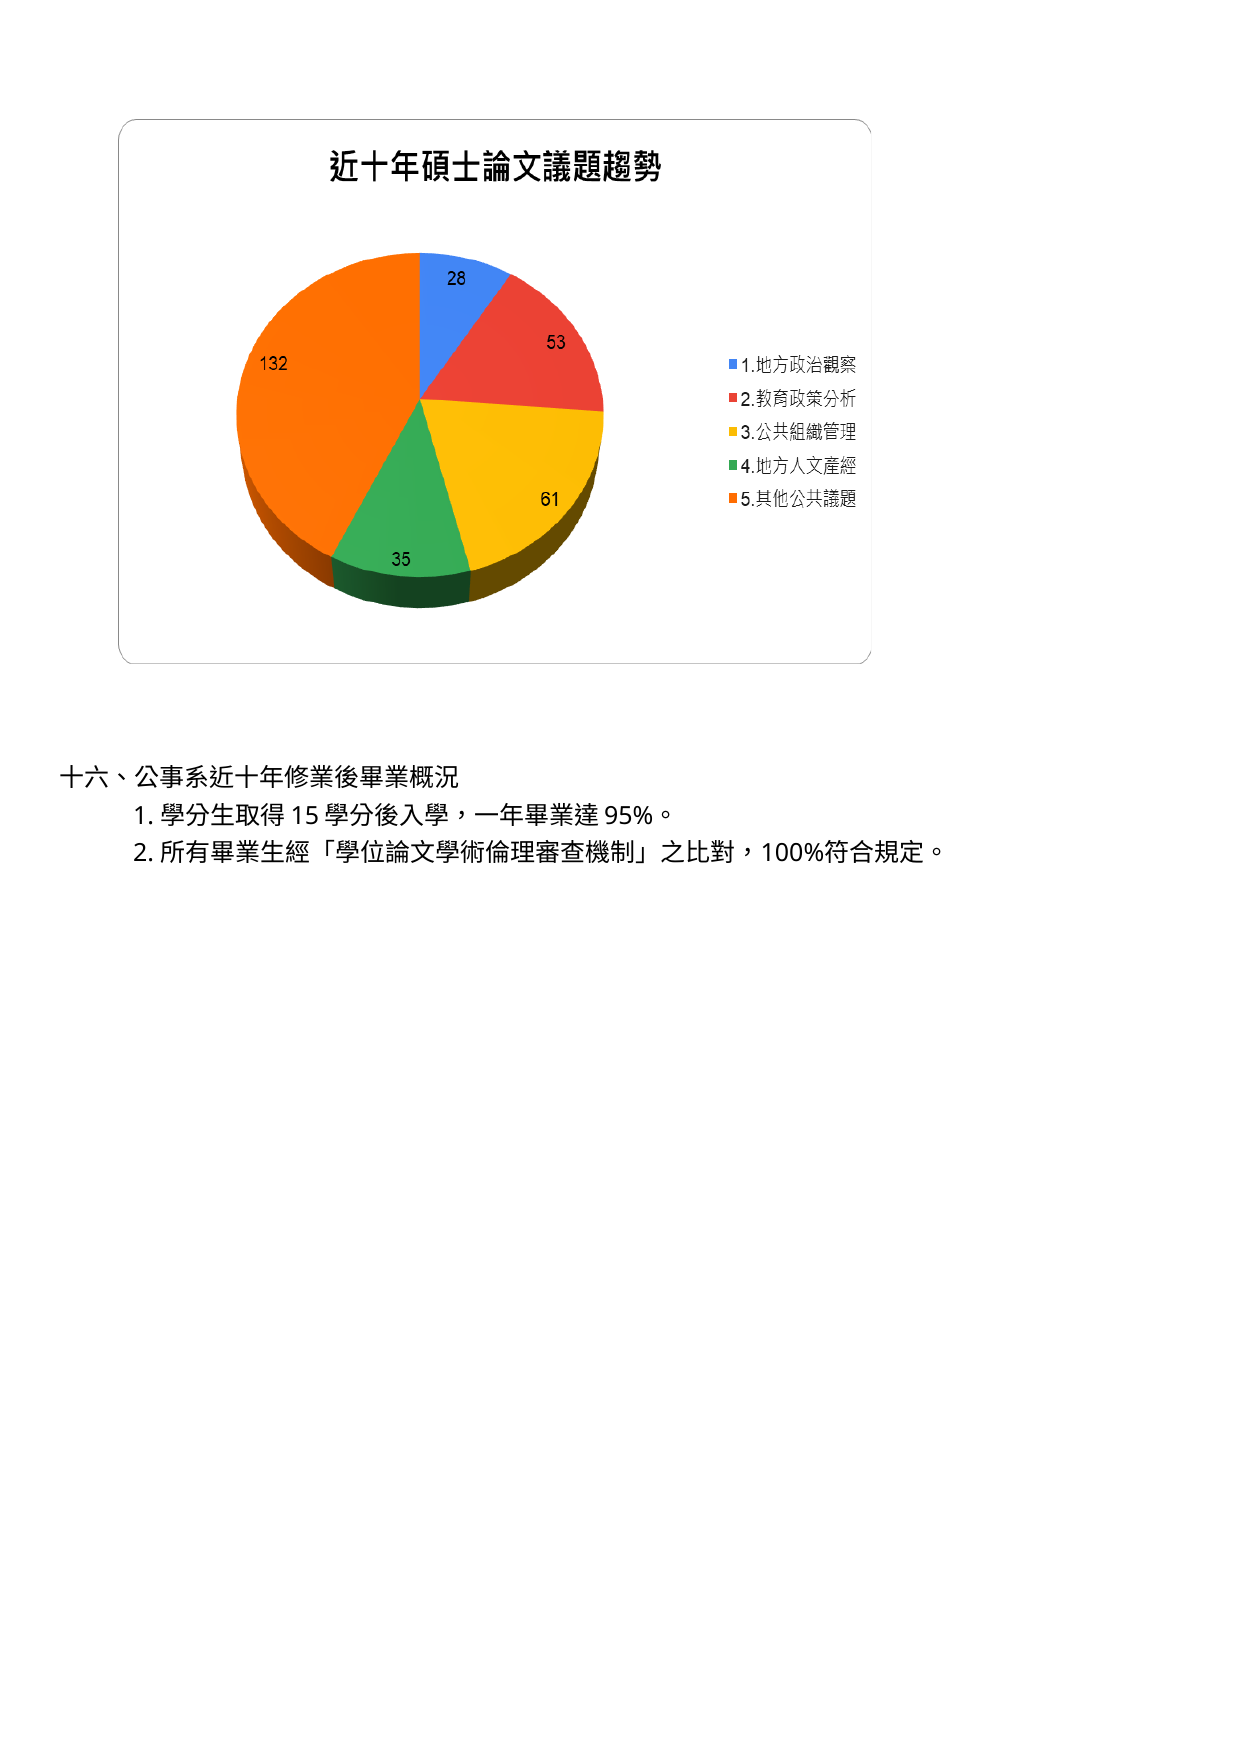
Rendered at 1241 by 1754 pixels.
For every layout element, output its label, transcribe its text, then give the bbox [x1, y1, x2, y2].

text 2. 所有畢業生經「學位論文學術倫理審查機制」之比對，100%符合規定。 [59, 832, 1181, 869]
text 十六、公事系近十年修業後畢業概況 [59, 757, 1181, 794]
text 1. 學分生取得15學分後入學，一年畢業達95%。 [59, 794, 1181, 832]
picture [118, 119, 872, 664]
